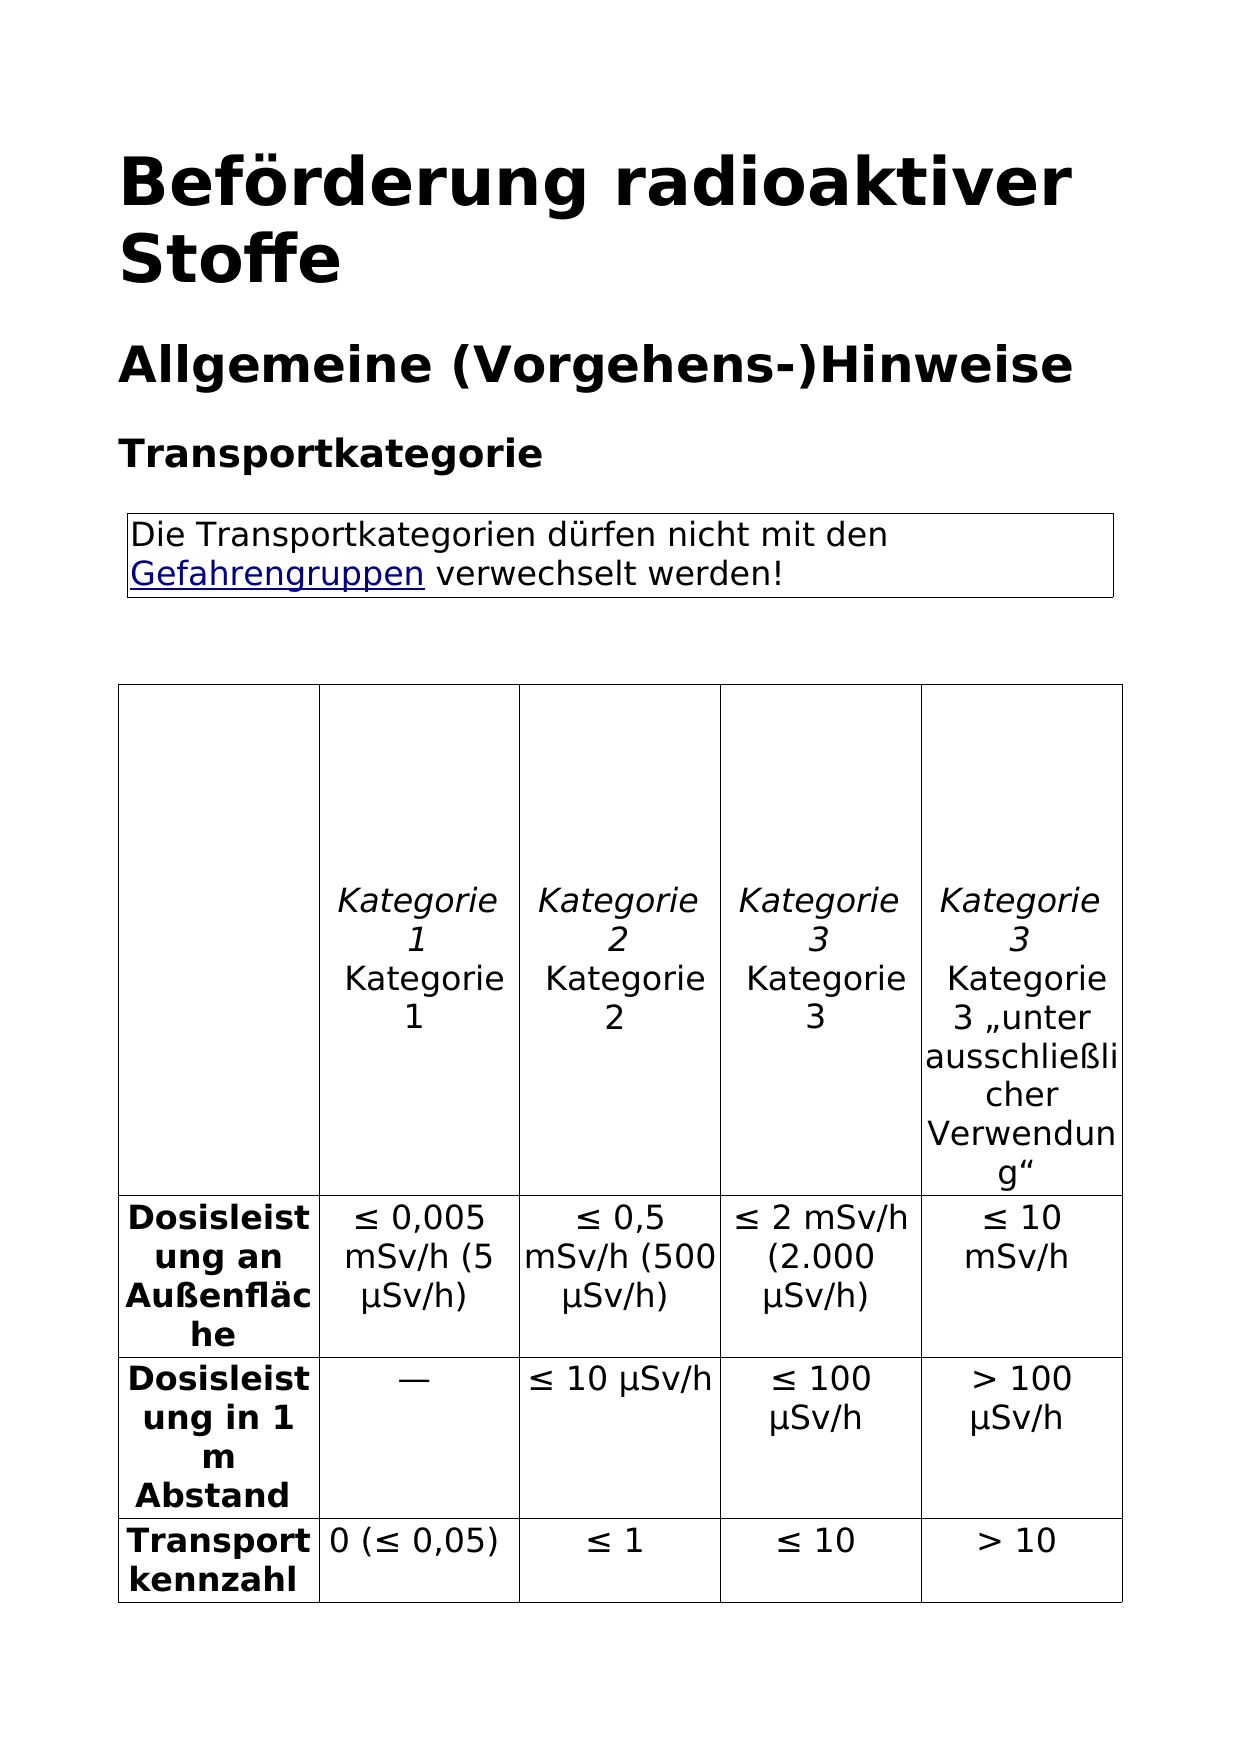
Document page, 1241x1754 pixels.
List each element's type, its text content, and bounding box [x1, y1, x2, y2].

table_cell ≤ 10 [721, 1519, 921, 1602]
table_cell ≤ 10 μSv/h [520, 1358, 720, 1518]
table_cell — [320, 1358, 519, 1518]
table_cell ≤ 0,005 mSv/h (5 μSv/h) [320, 1196, 519, 1357]
table_cell > 100 µSv/h [922, 1358, 1122, 1518]
table_header Kategorie 1 [320, 685, 519, 1195]
table_cell 0 (≤ 0,05) [320, 1519, 519, 1602]
table_cell Dosisleistung an Außenfläche [119, 1196, 319, 1357]
table_cell ≤ 2 mSv/h (2.000 μSv/h) [721, 1196, 921, 1357]
table_cell ≤ 10 mSv/h [922, 1196, 1122, 1357]
table_cell Dosisleistung in 1 m Abstand [119, 1358, 319, 1518]
subtitle Beförderung radioaktiver Stoffe [118, 143, 1122, 298]
table_header Die Transportkategorien dürfen nicht mit den Gefahrengruppen verwechselt werden! [128, 514, 1113, 597]
table_header Kategorie 3 „unter ausschließlicher Verwendung“ [922, 685, 1122, 1195]
subtitle Allgemeine (Vorgehens-)Hinweise [118, 336, 1122, 394]
table_cell ≤ 0,5 mSv/h (500 μSv/h) [520, 1196, 720, 1357]
table_cell > 10 [922, 1519, 1122, 1602]
table_header Kategorie 2 [520, 685, 720, 1195]
table_header Kategorie 3 [721, 685, 921, 1195]
table_cell ≤ 1 [520, 1519, 720, 1602]
table_header [119, 685, 319, 1195]
subtitle Transportkategorie [118, 432, 1122, 477]
table_cell ≤ 100 μSv/h [721, 1358, 921, 1518]
table_cell Transportkennzahl [119, 1519, 319, 1602]
